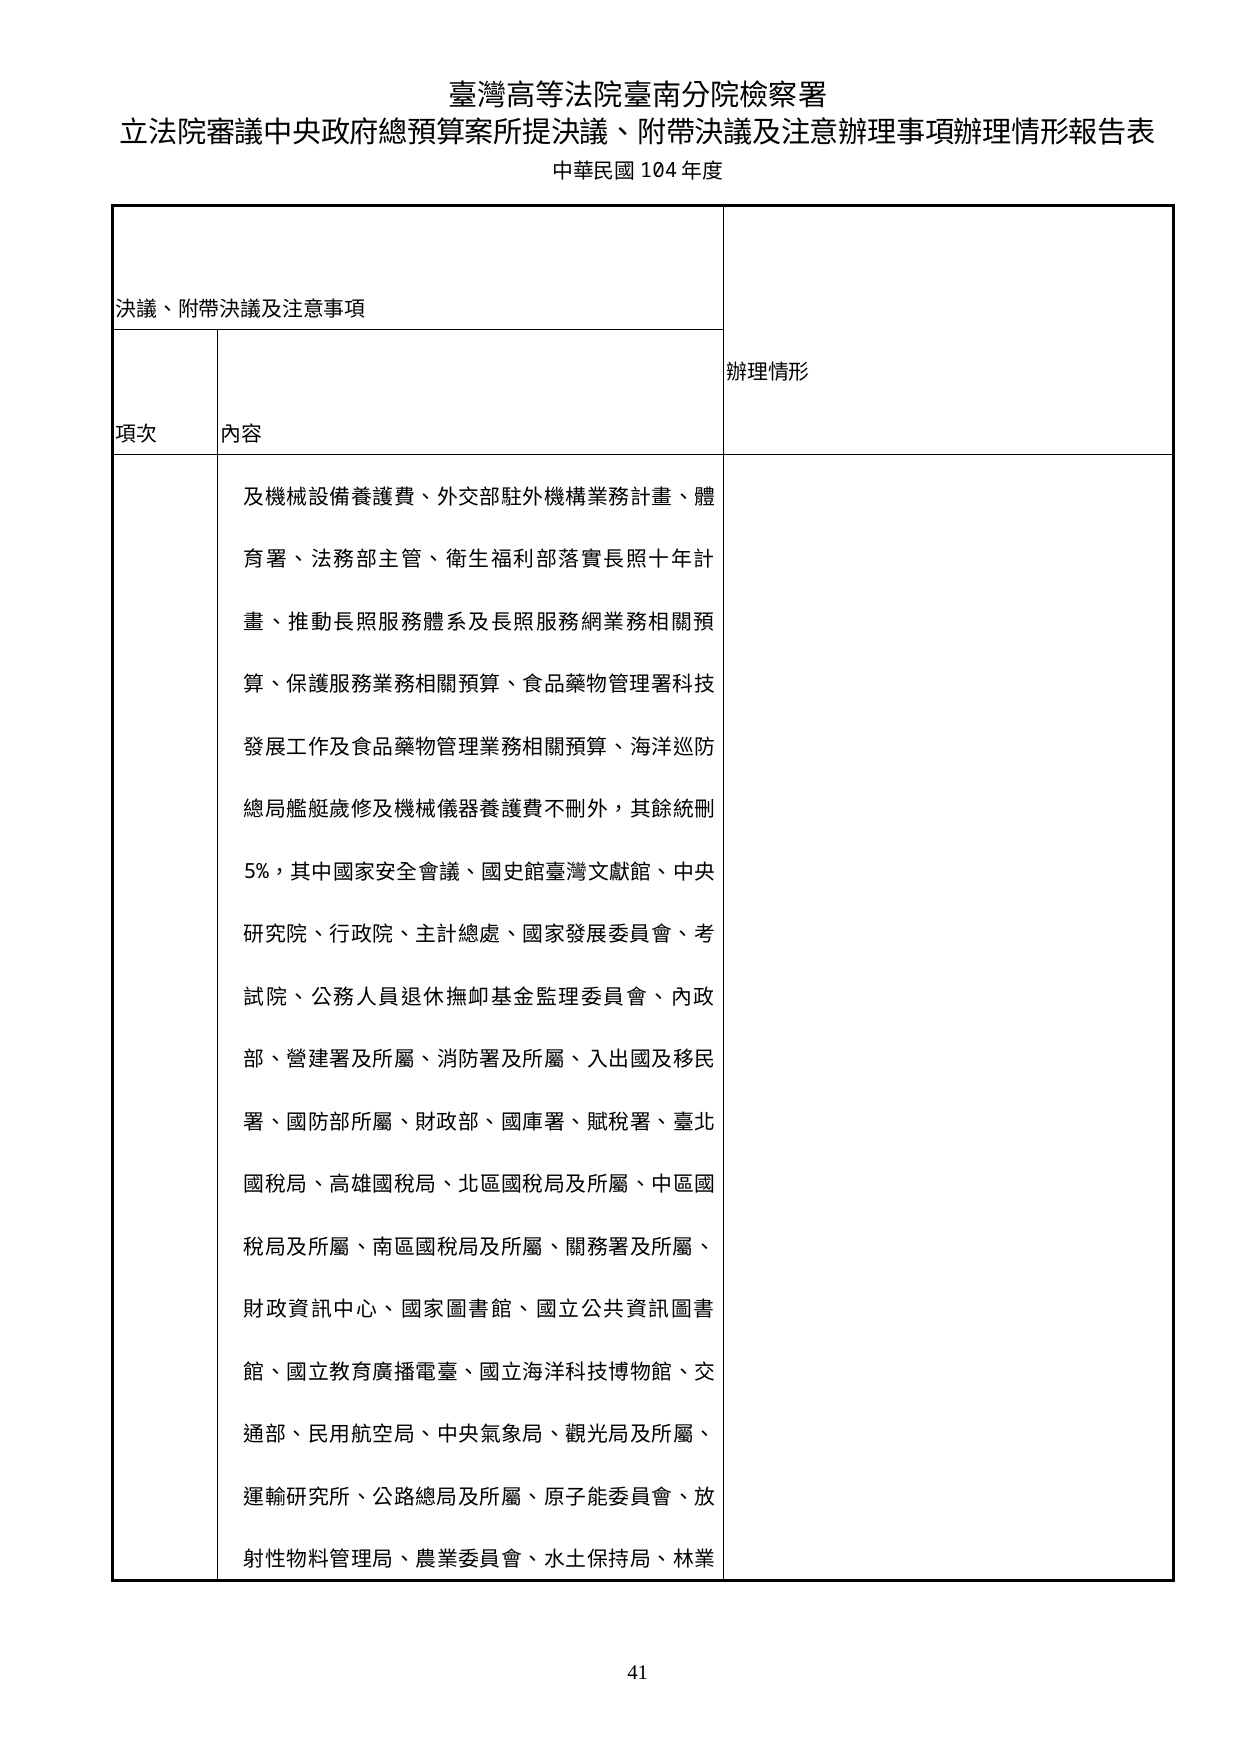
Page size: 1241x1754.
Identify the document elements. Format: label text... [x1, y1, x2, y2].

table_cell 項次 [114, 330, 217, 453]
table_header 辦理情形 [724, 207, 1172, 453]
table_cell 第二項 第三項 第四項 第五項 第六項 第七項 第八項 第九項 第十項 第十一項 第十二項 第十三項 第十四項 第十五項 第十六項 第十七項 第十八項 第八項 第三項 第五項 第十七項 第二十四項 第一項 第二項 第三項 第四項 第一項 第二項 第三項 [114, 455, 217, 1578]
table_cell [724, 455, 1172, 1578]
table_cell 內容 [218, 330, 723, 453]
table_header 決議、附帶決議及注意事項 [114, 207, 723, 328]
table_cell 104年度中央政府總預算案針對各機關及所屬統刪項目如下： 1.油料：統刪30%；另隨同減列交通部辦理離島載客船舶油價補貼0.07億元、公路總局辦理公共運輸油價補貼1.05億元。 2.大陸地區旅費：統刪10%。 3.委辦費：除人事行政總處、公務人力發展中心、中央選舉委員會及所屬、公務人員保障暨培訓委員會、警政署及所屬、外交部主管、教育部主管、法務部主管、勞工保險局、職業安全衛生署危險性機械及設備檢查與管理、動植物防疫檢疫局及所屬屠宰衛生檢查、畜禽藥物殘留檢測及檢疫偵測犬業務、衛生福利部落實長照十年計畫、推動長照服務體系及長照服務網業務相關預算、健全緊急醫療照護網絡、健全醫療衛生體系、醫事人力培育與訓練、推動身心障礙醫療復建網絡、社會救助業務、保護服務業務、規劃建立社會工作專業、推動性別暴力防治相關預算、食品藥物管理署科技發展工作及食品藥物管理業務相關預算、社會及家庭署辦理推展身心障礙者福利服務相關預算、文化部主管不刪；智慧財產局、工業局工業技術升級輔導計畫、標準檢驗局及所屬辦理國家度量衡標準實驗室整體運作與發展及民生化學計量標準計畫統刪1%外，其餘統刪10%，其中大陸委員會、考試院、營建署及所屬、消防署及所屬、入出國及移民署、建築研究所、國防部所屬、財政部、國庫署、交通部、中央氣象局、觀光局及所屬、運輸研究所、農業委員會、茶業改良場、疾病管制署、中央健康保險署、社會及家庭署、新竹科學工業園區管理局及所屬、中部科學工業園區管理局及所屬、保險局改以其他項目刪減替代，科目自行調整。 4.一般事務費：除中央研究院、人事行政總處及所屬、國立故宮博物院、中央選舉委員會及所屬、立法院主管、公務人員保障暨培訓委員會、國家文官學院及所屬、監察院、警政署及所屬、外交部主管、體育署、法務部主管、智慧財產局、工業局工業技術升級輔導計畫、勞工保險局、衛生福利部落實長照十年計畫、推動長照服務體系及長照服務網業務相關預算、健全緊急醫療照護網絡、健全醫療衛生體系、醫事人力培育與訓練、推動身心障礙醫療復建網絡、社會救助業務、保護服務業務、規劃建立社會工作專業、推動性別暴力防治相關預算、食品藥物管理署科技發展工作及食品藥物管理業務相關預算、中央健康保險署、社會及家庭署辦理推展身心障礙者福利服務相關預算、國軍退除役官兵輔導委員會聘用照顧服務員及護理人員相關預算不刪外，其餘統刪5%，其中總統府、國家發展委員會、國家通訊傳播委員會、公務人員退休撫卹基金監理委員會、營建署及所屬、消防署及所屬、空中勤務總隊、國防部所屬、賦稅署、臺北國稅局、高雄國稅局、北區國稅局及所屬、中區國稅局及所屬、南區國稅局及所屬、關務署及所屬、財政資訊中心、教育部、國家圖書館、國立公共資訊圖書館、國立教育廣播電臺、國立海洋科技博物館、中小企業處、交通部、民用航空局、中央氣象局、觀光局及所屬、運輸研究所、原子能委員會、放射性物料管理局、核能研究所、水土保持局、農業試驗所、林業試驗所、種苗改良繁殖場、桃園區農業改良場、花蓮區農業改良場、衛生福利部、社會及家庭署、環境檢驗所、環境保護人員訓練所、海岸巡防署主管、新竹科學工業園區管理局及所屬、證券期貨局改以其他項目刪減替代，科目自行調整。 5.軍事裝備設施、房屋建築、車輛及辦公器具、設施及機械設備養護費：除人事行政總處及所屬、國立故宮博物院、中央選舉委員會及所屬、立法院主管、公務人員保障暨培訓委員會、國家文官學院及所屬、監察院、警政署及所屬、中央警察大學設施及機械設備養護費、外交部駐外機構業務計畫、體育署、法務部主管、衛生福利部落實長照十年計畫、推動長照服務體系及長照服務網業務相關預算、保護服務業務相關預算、食品藥物管理署科技發展工作及食品藥物管理業務相關預算、海洋巡防總局艦艇歲修及機械儀器養護費不刪外，其餘統刪5%，其中國家安全會議、國史館臺灣文獻館、中央研究院、行政院、主計總處、國家發展委員會、考試院、公務人員退休撫卹基金監理委員會、內政部、營建署及所屬、消防署及所屬、入出國及移民署、國防部所屬、財政部、國庫署、賦稅署、臺北國稅局、高雄國稅局、北區國稅局及所屬、中區國稅局及所屬、南區國稅局及所屬、關務署及所屬、財政資訊中心、國家圖書館、國立公共資訊圖書館、國立教育廣播電臺、國立海洋科技博物館、交通部、民用航空局、中央氣象局、觀光局及所屬、運輸研究所、公路總局及所屬、原子能委員會、放射性物料管理局、農業委員會、水土保持局、林業試驗所、特有生物研究保育中心、漁業署及所屬、衛生福利部、疾病管制署、中央健康保險署、環境保護署、環境檢驗所、環境保護人員訓練所、海岸巡防署主管、新竹科學工業園區管理局及所屬改以其他項目刪減替代，科目自行調整。 6.國內旅費：除中央研究院、人事行政總處及所屬、國立故宮博物院、中央選舉委員會及所屬、公務人員保障暨培訓委員會、國家文官學院及所屬、監察院主管、警政署及所屬、體育署、法務部主管、工業局工業技術升級輔導計畫、衛生福利部落實長照十年計畫、推動長照服務體系及長照服務網業務相關預算、健全緊急醫療照護網絡、健全醫療衛生體系、醫事人力培育與訓練、推動身心障礙醫療復建網絡、社會救助業務、保護服務業務、規劃建立社會工作專業相關預算、食品藥物管理署科技發展工作及食品藥物管理業務相關預算、社會及家庭署辦理推展身心障礙者福利服務相關預算不刪外，其餘統刪5%，其中國史館臺灣文獻館、主計總處、國家發展委員會、考試院、內政部、營建署及所屬、消防署及所屬、役政署、入出國及移民署、空中勤務總隊、國防部所屬、賦稅署、臺北國稅局、高雄國稅局、北區國稅局及所屬、中區國稅局及所屬、南區國稅局及所屬、關務署及所屬、財政資訊中心、國家圖書館、國立公共資訊圖書館、國立教育廣播電臺、國立海洋科技博物館、交通部、中央氣象局、觀光局及所屬、運輸研究所、公路總局及所屬、原子能委員會、放射性物料管理局、農業委員會、水土保持局、衛生福利部、疾病管制署、社會及家庭署、環境保護署、環境檢驗所、環境保護人員訓練所、新竹科學工業園區管理局及所屬、檢查局、臺灣省政府改以其他項目刪減替代，科目自行調整。 7.國外旅費：除中央研究院、人事行政總處及所屬、國立故宮博物院、中央選舉委員會及所屬、立法院主管委員國會交流事務費、公務人員保障暨培訓委員會、國家文官學院及所屬、監察院、警政署及所屬、中央警察大學、外交部主管、體育署、法務部主管、衛生福利部落實長照十年計畫、推動長照服務體系及長照服務網業務相關預算、推動身心障礙醫療復建網絡、保護服務業務相關預算、食品藥物管理署科技發展工作及食品藥物管理業務相關預算、社會及家庭署辦理推展身心障礙者福利服務相關預算、文化部主管不刪外，其餘統刪5%，其中行政院、主計總處、國家發展委員會、檔案管理局、飛航安全調查委員會、客家委員會及所屬、考試院、銓敘部、公務人員退休撫卹基金監理委員會、公務人員退休撫卹基金管理委員會、審計部、內政部、營建署及所屬、消防署及所屬、役政署、入出國及移民署、建築研究所、空中勤務總隊、國防部所屬、財政部、國庫署、賦稅署、臺北國稅局、高雄國稅局、北區國稅局及所屬、中區國稅局及所屬、南區國稅局及所屬、財政資訊中心、教育部、國民及學前教育署、青年發展署、國家圖書館、國立公共資訊圖書館、國立教育廣播電臺、國家教育研究院、國立海洋科技博物館、工業局、標準檢驗局及所屬、智慧財產局、水利署及所屬、中央地質調查所、交通部、民用航空局、中央氣象局、觀光局及所屬、運輸研究所、公路總局及所屬、勞工保險局、勞動力發展署及所屬、職業安全衛生署、勞動及職業安全衛生研究所、僑務委員會、原子能委員會、輻射偵測中心、放射性物料管理局、核能研究所、農業委員會、林務局、水土保持局、農業試驗所、林業試驗所、水產試驗所、畜產試驗所、家畜衛生試驗所、特有生物研究保育中心、種苗改良繁殖場、高雄區農業改良場、漁業署及所屬、動植物防疫檢疫局及所屬、農糧署及所屬、衛生福利部、疾病管制署、中央健康保險署、社會及家庭署、環境檢驗所、環境保護人員訓練所、新竹科學工業園區管理局及所屬、中部科學工業園區管理局及所屬、南部科學工業園區管理局及所屬、檢查局、臺灣省政府、臺灣省諮議會、福建省政府改以其他項目刪減替代，科目自行調整。 8.出國教育訓練費：除中央研究院、人事行政總處及所屬、中央選舉委員會及所屬、公務人員保障暨培訓委員會、國家文官學院及所屬、警政署及所屬、外交部駐外機構業務計畫、法務部主管、食品藥物管理署科技發展工作及食品藥物管理業務相關預算、文化部主管不刪外，其餘統刪5%，其中主計總處、國家發展委員會、公平交易委員會、飛航安全調查委員會、消防署及所屬、空中勤務總隊、國防部所屬、財政部、關務署及所屬、交通部、中央氣象局、原子能委員會、核能研究所、農業委員會、農業試驗所、水產試驗所、畜產試驗所、家畜衛生試驗所、特有生物研究保育中心、種苗改良繁殖場、臺中區農業改良場、臺南區農業改良場、高雄區農業改良場、花蓮區農業改良場、衛生福利部、疾病管制署、環境保護署、檢查局改以其他項目刪減替代，科目自行調整。 9.設備及投資：除資產作價投資、中央研究院、人事行政總處及所屬、中央選舉委員會及所屬、立法院主管、公務人員保障暨培訓委員會基本行政維持、國家文官學院及所屬、監察院、審計部、警政署及所屬、中央警察大學房屋建築及設備費、外交部駐外機構業務計畫、購置駐外機構館舍計畫與汰換駐外機構公務車預算、法務部主管、勞工保險局、動植物防疫檢疫局高雄分局檢疫行政大樓興建工程、衛生福利部健全緊急醫療照護網絡、健全醫療衛生體系、醫事人力培育與訓練、社會救助業務、保護服務業務相關預算、食品藥物管理署科技發展工作及食品藥物管理業務相關預算、中央健康保險署、社會及家庭署辦理推展身心障礙者福利服務相關預算、海岸巡防署臺北港海巡基地、海洋巡防總局艦艇大修經費及強化海巡編裝發展方案不刪；科技部增撥國家科學技術發展基金統刪1%；文化部主管統刪3%；國立故宮博物院故宮南部院區籌建計畫統刪4%；教育部主管統刪7%外，其餘統刪8%，其中司法院、最高法院、最高行政法院、臺北高等行政法院、臺中高等行政法院、高雄高等行政法院、公務員懲戒委員會、法官學院、智慧財產法院、臺灣高等法院、臺灣高等法院臺中分院、臺灣高等法院臺南分院、臺灣高等法院高雄分院、臺灣高等法院花蓮分院、臺灣臺北地方法院、臺灣士林地方法院、臺灣新北地方法院、臺灣桃園地方法院、臺灣新竹地方法院、臺灣苗栗地方法院、臺灣臺中地方法院、臺灣南投地方法院、臺灣雲林地方法院、臺灣嘉義地方法院、臺灣高雄地方法院、臺灣屏東地方法院、臺灣臺東地方法院、臺灣花蓮地方法院、臺灣宜蘭地方法院、臺灣基隆地方法院、臺灣澎湖地方法院、臺灣高雄少年及家事法院、福建高等法院金門分院、福建金門地方法院、福建連江地方法院、考試院、公務人員退休撫卹基金監理委員會、內政部、役政署、國防部、財政部、賦稅署、臺北國稅局、高雄國稅局、北區國稅局及所屬、中區國稅局及所屬、南區國稅局及所屬、國有財產署及所屬、教育部、國民及學前教育署、國家圖書館、國立公共資訊圖書館、國立教育廣播電臺、國立海洋科技博物館、中央氣象局、觀光局及所屬、運輸研究所、公路總局及所屬、蒙藏委員會、農業委員會、家畜衛生試驗所、環境保護署、環境保護人員訓練所、海洋巡防總局、海岸巡防總局及所屬、金融監督管理委員會、銀行局、證券期貨局改以其他項目刪減替代，科目自行調整。 10.對國內團體之捐助與政府機關間之補助：除法律義務支出、中央研究院、警政署及所屬、外交部、教育部主管、法務部主管、勞工保險局、漁業署捐助各級漁會辦理臺灣地區各漁業通訊電臺營運輔導、衛生福利部捐助財團法人國家衛生研究院發展計畫、落實長照十年計畫、推動長照服務體系及長照服務網業務相關預算、社會救助業務、保護服務業務、健全緊急醫療照護網絡、健全醫療衛生體系、醫事人力培育與訓練、食品藥物管理署科技發展工作及食品藥物管理業務相關預算、中央健康保險署、社會及家庭署辦理長期照顧十年計畫及建置長期照顧服務體系暨推展身心障礙者福利服務相關預算、文化部主管、科技部對國家災害防救科技中心、財團法人國家實驗研究院與國家同步輻射研究中心之捐助不刪；經濟部科技預算、智慧財產局、工業局工業技術升級輔導計畫統刪1%外，其餘統刪5%，其中客家委員會及所屬、內政部、營建署及所屬、國防部所屬、交通部、觀光局及所屬、公路總局及所屬、核能研究所、桃園區農業改良場、動植物防疫檢疫局及所屬、環境保護署、新竹科學工業園區管理局及所屬改以其他項目刪減替代，科目自行調整。 11.對地方政府之補助：除法律義務支出、一般性補助款、教育部主管、法務部主管、衛生福利部落實長照十年計畫、推動長照服務體系及長照服務網業務相關預算、社會救助業務、健全緊急醫療照護網絡、食品藥物管理署科技發展工作及食品藥物管理業務相關預算、中央健康保險署、社會及家庭署辦理長期照顧十年計畫及建置長期照顧服務體系暨推展身心障礙者福利服務相關預算、文化部主管不刪外，其餘統刪5%，其中役政署、觀光局及所屬、動植物防疫檢疫局及所屬、衛生福利部改以其他項目刪減替代，科目自行調整。 12.人事費：除退休退職給付、人事行政總處退休公教人員年終慰問金調整準備、國立故宮博物院、中央選舉委員會及所屬、立法院主管（不含委員問政油料補助費）、公務人員保障暨培訓委員會、國家文官學院及所屬、監察院主管、警政署及所屬、外交部主管、體育署、法務部主管不刪；立法院主管委員問政油料補助費統刪30%外，其餘統刪1%，其中中央研究院、主計總處、公務人力發展中心、地方行政研習中心、檔案管理局、飛航安全調查委員會、公共工程委員會、司法院、最高法院、最高行政法院、臺北高等行政法院、臺中高等行政法院、高雄高等行政法院、公務員懲戒委員會、法官學院、智慧財產法院、臺灣高等法院、臺灣高等法院臺中分院、臺灣高等法院臺南分院、臺灣高等法院高雄分院、臺灣高等法院花蓮分院、臺灣臺北地方法院、臺灣士林地方法院、臺灣新北地方法院、臺灣桃園地方法院、臺灣新竹地方法院、臺灣苗栗地方法院、臺灣臺中地方法院、臺灣南投地方法院、臺灣彰化地方法院、臺灣雲林地方法院、臺灣嘉義地方法院、臺灣臺南地方法院、臺灣高雄地方法院、臺灣屏東地方法院、臺灣臺東地方法院、臺灣花蓮地方法院、臺灣宜蘭地方法院、臺灣基隆地方法院、臺灣澎湖地方法院、臺灣高雄少年及家事法院、福建高等法院金門分院、福建金門地方法院、福建連江地方法院、考試院、考選部、消防署及所屬、役政署、入出國及移民署、建築研究所、空中勤務總隊、國防部所屬、國庫署、臺北國稅局、高雄國稅局、北區國稅局及所屬、中區國稅局及所屬、南區國稅局及所屬、國有財產署及所屬、國家圖書館、國立公共資訊圖書館、國立教育廣播電臺、國立海洋科技博物館、水利署及所屬、中央地質調查所、交通部、民用航空局、中央氣象局、觀光局及所屬、運輸研究所、公路總局及所屬、勞動及職業安全衛生研究所、林務局、水土保持局、畜產試驗所、家畜衛生試驗所、茶業改良場、種苗改良繁殖場、桃園區農業改良場、臺南區農業改良場、環境保護署、環境檢驗所、環境保護人員訓練所、海岸巡防署主管、證券期貨局改以其他項目刪減替代，科目自行調整。 13.國庫署「國債付息」減列2 億元。 近來國際原油價格持續重挫，國內汽、柴油價格亦不斷下跌；日前中油再度宣布自2015年1月12日起調降各式汽、柴油價格，其中95無鉛調降為每公升24.6元，較編製104年度中央政府總預算案時按每公升35.1元編列，已有大幅差距；爰予減列104年度中央政府各機關油料費30%；另年度預算執行中，若遇油價大幅波動，則在油料用量之共同標準範圍內，各機關應依以下原則辦理，主計總處並應追蹤控管執行情形： 1.油價下跌時，按實際油價覈實列支，結餘部分並不得移為他用。 2.油價大幅上漲，致所須經費不足時，得以各機關第一預備金支應；若嚴重不敷，得申請動支第二預備金。 針對104年度中央政府總預算中有關「自由經濟示範區」相關預算共計編列75億9,945萬5,000元，包括：國家發展委員會編列1,670萬元、經濟部智慧財產局編列20萬元、行政院農業委員會編列3億8,573萬元、衛生福利部編列1億4,600萬元、經濟特別收入基金1,000萬元、桃園國際機場股份有限公司6,400萬元、臺灣港務股份有限公司34億3,715萬1,000元、航港建設基金35億3,477萬4,000元、農業特別收入基金490萬元。 經查，「自由經濟示範區規劃方案」於102年8月啟動第1階段推動計畫，自貿港區為自由經濟示範區第1階段之核心，惟推動效益卻未如預期，無法彌補我國港埠整體進出口貨物流失量，且入駐港區事業數及進用員工人數未見成長，此外，再以我國自由貿易港區歷年來入駐港區事業家數及進用員工人數觀之，推行自由貿易示範區計畫後，入駐港區事業數及進用員工人數亦未見明顯成長；另示範區104年度關鍵績效指標考核面向不足，且跨機關間衡量標準不一，有欠妥適。 另，有鑑於「自由經濟示範區規劃方案」尚未三讀通過，各部會即逕自編列該預算執行計畫，實有未當。事實上，就政府不斷宣傳國際的案例：韓國仁川自經區言之，現已證明也將面臨推動困難之困境，事實上，由於外國人移住率過低、招商不易、無法吸引國外資金流入，以及對本國企業限制過多等因素，近年來韓國各界對仁川自經區的發展狀況，出現了諸多的批判。而面對中國上海自貿區實施一年來發現，其光環不但嚴重消退，實施成效更是完全不如預期，但台灣卻為了企圖與中國對接，不斷以此推銷台灣自經區的設立優勢，用錯誤的觀念及手段，實難以帶動台灣經濟升級，更無法為台灣悶經濟注入新的成長動力，且因示範區特別條例尚未審議通過。準此，除交通部自由港區等海空港建設、國家發展委員會、經濟部、衛生福利部及行政院農業委員會等既有不涉及落實自由經濟示範區特別條例相關預算得編列執行外，其餘不得編列。 鑑於多數財團法人收入來源主要依賴政府之補助與委辦收入，或以行使公權力特定政策任務為設置目的，且各該薪資待遇均已相當優渥。因此，相關福利經費之支用更應撙節，避免造成外界觀感不佳，或有浪費政府資源之嫌。爰自104年度起，各財團法人除應比照公務人員取消交通補助費外，亦不得再發放高層主管之房屋津貼。 根據審計部102年度中央政府總決算審核報告指出，政府捐助之財團法人總計152個，基金總額高達2,423億8,298萬餘元。然諸多財團法人財源自籌能力不足，高度仰賴政府財源挹注；依決算審核結果，152個財團法人102年度營收來自政府捐補助（不含捐助基金）或委辦之金額高達近470億元，超過年度整體收入之50%。其中有60家政府捐補助及委辦經費占其年度收入比例逾50%，當中有42家超過70%，逾90%者亦不在少數。 事實上，許多財團法人或已達成設置任務，或因時空環境變遷致設立目的已不復存在，或功能重疊，或已不具實質效益……，本院審查102年度中央政府總預算案時決議：「……要求各該主管機關於6個月內針對所捐助財團法人之設置目的、工作計畫、經費運用、財務狀況、營運績效等，以及任務已達成、設立目的已不復存在或已無營運實益等之財團法人，應向立法院提出評估報告及退場計畫。」，惟迄今僅見公設財團法人不斷設置，卻未見有退場或整併者；長此以往，不僅浪費行政資源，更將形成政府財政負擔。 爰此，104年度中央政府各機關（含營業及非營業基金）應就所主管財團法人設置任務已達成、或設立目的已不復存在、或已無營運實益、或績效不彰、或性質或業務相近者，提出具體之退場或整併計畫及時程，並向立法院各該委員會報告。 公教人員保險法中訂有「眷屬喪葬津貼（最高3個月薪俸額）」，而全國軍公教員工待遇支給要點中，亦列有眷屬死亡之「喪葬補助（最高5個月薪俸額）」之生活津貼，惟該「生活津貼」之規定，並未有法源依據。 公教人員保險既已有眷屬喪葬給付，實已不須再另行由政府預算編列所謂「喪葬補助」，且補助標準還過於保險給付。其他社會保險，如「勞工保險」，亦係將眷屬死亡之喪葬津貼列入保險給付項目，而未有其他政府補助。基於該「喪葬補助」生活津貼係無償性之補助，與保險給付係立基於「保費」之交付而生之補償不同，不應以「月俸」作為補助標準，況月俸愈高者，反而獲得政府愈多之補助，亦有違常理；現行軍公教人員喪葬補助以事實發生當月之薪俸額做為補助基準尚有斟酌空間，建請行政院於6個月內檢討研議其合理性。 根據行政院主計總處訂定之「用途別預算科目分類定義及計列標準表」第一點規定「各機關應詳實按照所管費用性質，就用途別預算科目定義範圍，確定各項費用應歸屬之科目」。惟查部分機關或對定義範圍未盡清楚，或有明知卻仍未照規定歸類之蓄意，例如，明知須列為委辦費，卻以委辦費每年均會被立法院統刪為由，將相關經費改列為「一般事務費」；或明知實際用途為補助，須於預算書中表列，並於機關網站上揭露，卻以「分攤」經費為由改列為「一般事務費」，逃避監督。爰要求行政院應通令各機關單位確實依照所訂標準編製預算，主計單位並應盡預算編審之責，確實審核；日後經查出有未依規定編製預算者，機關單位首長、相關人員應予懲處。 由於各界對於政府部門帶頭使用派遣人力多所撻伐，行政院於99年即鼓勵行政部門辦理勞務採購時，應優先評估以勞務承攬方式辦理；但從行政院各部會及所屬進用之承攬人力的工作內容觀之，多數工作要派機構仍須直接行使指揮監督權，而各部會卻為配合行政院降低派遣勞工人數之要求，特意忽略派遣與承攬之差別，導致派遣人力人數雖然降低，但勞務承攬卻不斷增加之怪象。 經查，依民法規定：承攬謂當事人約定，一方為他方完成一定之工作，他方俟工作完成，給付報酬之契約，在承攬業者依承攬契約而指派所屬勞工（擔任履行輔助人）至定作人處提供勞務之場合；勞動承攬外觀上似乎與勞動派遣相近，但二者間主要差異在於：承攬業者並未將指揮監督權讓與定作人，而勞動派遣部分，要派機構則可直接指揮監督使用派遣勞工。 勞動部為勞政最高主管機關，未明確定義派遣及承攬造成各界多有誤解，已屬失職；而行政院對勞務承攬不斷增加之怪象，非但視而不見，且昧於事實，放任各部會將應運用勞動派遣人力之事項，任意以勞動勞務承攬為之，尤屬不該。 爰要求行政院應： 1.責成勞動部明確定義勞動派遣與勞務承攬，並提出相關檢討報告及改善計畫與具體實施期程。 2.責成勞動部會同人事行政總處，訂定「行政院運用勞動派遣及勞務承攬之應行注意事項」。 3.於104年度起逐步要求各部會通盤檢討勞務採購時勞動派遣及勞務承攬人力運用之需求。 4.依勞動部之定義，於105年度起中央政府總預算書內明列勞動派遣及勞務承攬人力實際運用情況。 依據職業安全衛生法第6條第1項第14款明文規定，雇主應針對防止為採取充足通風、採光、照明、保溫或防濕等引起之危害，提供勞工必要的安全衛生設備及措施。同法第26條亦規定，事業單位以其事業之全部或一部分交付承攬時，應於事先告知該承攬人有關事業工作環境、危害因素既本法及有關安全衛生規定應採取之措施。 查承攬立法院院區清潔廠商第一社會福利基金會卻只提供員工短袖制服，即便寒流低溫特報，員工在戶外低氣溫環境工作只能自行添加薄長袖衣物於短袖衣服內，與其他在院區內行走身著保暖外套其他人員相較保暖性不足。顯然，立法院與基金會要求員工於低氣溫戶外工作，基金會未提供任何禦寒保護措施，立法院也未善盡告知督促之責任。 次查政府採購網統計資訊，第一社會福利基金會亦承攬多家公家機關清潔勞務採購案，包含監察院、科技部、高速公路局北區工程處、衛生福利部國民健康署等等中央政府機關單位。 為避免基層勞工因工作遭逢職業傷病，政府機關應依職業安全衛生法，善盡事業單位督促承攬商符合相關法令之責任，爰要求各政府機關應優先督促清潔勞務承攬商針對戶外工作之員工提供防風保暖之制服。 行政院消費者保護委員會自101年被前行政院長江宜樺降級為行政院消費者保護處後，功能不彰，未能確實保護消費者，在歷次食安風暴中，也未能發揮領頭羊角色保護消費者權益、提出團體訴訟，顯見當初行政院組改決策之不當。尤其現行產業類別多元、消費項目與爭議更是日新月異，消費者保護法裡的定型化契約範本早已不符時代所需，許多民眾根本不知道消費者保護法能申訴及調解消費爭議，遠不如媒體的爆料專線。爰要求行政院應強化消費者保護處職能，並與食安辦公室定期溝通協調，定期就特定產品稽查，以維護消費者權益。 行政院各部會每年皆編列龐大數額之捐、補助費，有的部會之捐、補助費幾乎占其整體預算九成。其中有為數不少的捐、補助費，係對團體及私人補助，惟如此龐大金額之預算，許多部會及所屬卻未於官方網站設有專區，致民眾及團體無法簡便查詢到所需之申請捐、補助費規定，而經常錯失申請時機，甚或因不知有相關捐、補助費，致使本身權益受損。為便利人民共享及公平利用政府資訊，保障民眾知的權利，爰要求行政院及所屬應要求各部會應將「申請捐、補助費用之相關辦法」列入網頁「政府資訊公開」專區內，以利民眾查閱。 行政院於93年為建立公報制度，統一刊載行政院及所屬各機關涉及人民權益之法令等重要事項，以達政府資訊主動公開及保障人民權益之目的，特發行「行政院公報」，並建置「行政院公報資訊網」。惟查該網站部分法規命令、行政規則等修正發布之資訊，並未檢附條文總說明及對照表，人民難以得知政府機關修正之理由與必要性。爰要求行政院公報未來刊載法規，應一併檢附條文總說明及對照表，以便利人民共享及公平利用政府資訊，保障人民知的權利，增進人民對公共事務之瞭解、信賴及監督，並促進民主參與。 為避免濫用政府預算播送形象廣告違反行政中立原則並影響選舉公平，總統副總統任期屆滿前一年內，政府政令宣導廣告應限於社會治安維護、交通秩序疏導、災害防救、傳染病防治、環境保護、節約能源或新法令及政策實施等之宣導廣告，不得播送其他政治性宣導廣告。鑑於原住民族及離島等地區因地理環境特殊，受限於交通不便，醫療資源及健康照護服務相較台灣本島，普遍有不充足與不完善之情形。為使該等地區民眾獲得平等之完善醫療與照顧，104年度中央政府總預算案中有關「原住民族及離島地區醫療、照護、保健相關服務所需及資源建置之相關預算」，請行政院責成主計總處及相關機關覈實配賦額度。 有鑑於臺大醫院兒童醫院已於103年8月1日正式開幕，肩負國家社會大眾之深刻期望，基於兒童是國家未來的重要棟樑，其健康代表著國家未來的競爭力，惟面對少子化問題日益嚴重的台灣，兒童健康問題卻仍未受到政府高度重視。基此，為落實臺大醫院兒童醫院提供國家級兒童醫療服務、研究及教學之任務，特建請教育部與衛生福利部自104年度起，應於業務計畫中，匡列預算納入兒童醫學相關研究主題（例如：一般兒科教學研究、兒童急診教學研究、兒童不當對待（虐待）教學研究、兒童健康褔祉指標教學研究、兒童社區醫學教學研究、青少年醫學教學研究……等等相關研究），並提撥一定比例預算、專款專用做為兒童醫院之臨床教學研究用途，以培養我國兒童醫療與保健人才、照顧轉診難症兒童，及增進我國兒童健康及福祉，並提高我國兒童醫療照顧水準，落實臺大醫院兒童醫院捍衛國家兒童健康之使命。 中華民國104年度中央政府總預算案，有關公務部分各單位預算之審查，歲入、歲出之各款、項、目涉及附屬單位預算營業及非營業部分（如營業盈餘或作業賸餘繳庫等項目），審查報告本應予「暫照列，俟附屬單位預算審議確定，再行調整。」惟倘委員會在審查時，已就該部分預算作成實質上之增刪調整或相關決議，審查總報告仍應尊重委員會審查結果，並予照列。 台灣糖業股份有限公司、台灣中油股份有限公司、台灣電力股份有限公司、台灣自來水股份有限公司四家公司100年度經營績效獎金適用96年修正之「經濟部所屬事業經營績效獎金實施要點」辦理。 附屬單位預算涉及本署應辦部分 通案決議部分 經查「政府資訊公開法」第七條規定，略以：下列政府資訊，除依第十八條規定限制公開或不予提供者外，應主動公開……五、施政計畫、業務統計及研究報告。……前項第五款所稱研究報告，指由政府機關編列預算委託專家、學者進行之報告或派赴國外從事考察、進修、研究或實習人員所提出之報告。 又查，本院審查96年度中央政府總預算案通過之通案決議：(八)自96年度起，中央各行政單位應依「政府資訊公開法」第七條規定，應將預算及決算書、由政府編列預算所完成之研究報告等在網上公布，供全民查閱、(十)鑑於政府資訊公開法已於民國94年12月28日公布施行，各政府機關均應主動公開其行政資訊，爰建議於各機關之入口網站增加「政府資訊公開」之單一窗口，使政府資訊更為公開透明，讓民眾更方便參與政府之政策。而行政院及所屬各機關每年度皆編列龐大預算，委託相關研究單位進行研究計畫，但其中卻有極多研究結果並未主動公開，且常以政府資訊公開法第十八條規定為由，限制公開甚至不予提供，但此種作法，恐將影響民眾查詢之便利性，且有政府部門刻意製造民眾參與政府政策之障礙之嫌。綜上，爰要求行政院及所屬各機關： 1.限制公開甚至不予提供之委託研究計畫，應將不適合公開之部分去除後，仍應於官網之政府資訊公開。 2.應針對研究報告進行盤點，且日後應依相關法規及立法院決議主動公開。 分組審查決議部分 法務部鑑於人道，對陳前總統水扁成立醫療鑑定小組，是否可以保外就醫，我們希望基於人道精神，對凡是現在監獄服刑之受刑人如患有重疾者，應一體適用，從寬認定保外就醫。 「法務部矯正機關作業基金收支保管及運用辦法」第5條規定：「本基金之用途如下：(1)擴充及改良各項作業設備之支出。(2)銷貨、勞務成本之支出。(3)收容人因作業發生傷病、死亡之慰問金。(4)依法提撥補助、獎勵之支出。(5)收容人技能訓練之支出。(6)補助收容人及其家屬醫療、教育及生活照顧之支出。(7)補助犯罪被害人及其家屬醫療、教育及生活照顧之支出。(8)管理及總務支出。(9)其他有關支出。」其中，有關改善收容人醫療、生活設施及技訓設備、補助收容人疾病醫療費用，以及收容人沐浴及炊場所需燃料等經費，應回歸法務部矯正署公務預算，不應再於該基金編列之。爰建請法務部應儘速研議修正「法務部矯正機關作業基金收支保管及運用辦法」。 二、分組審查決議部分： 行政院主管涉及本署應辦部分 妥善運用預算法第4條所列之非營業特種基金，有助於提升行政效率、提供特定政事穩固的財務規模與衡平不同社會價值。惟我國非營業特種基金數目繁多，非但未配合中央政府組織改造予以檢討，其收支更時有違反預算法或替代普通基金而形成所屬機關「小金庫」等情事。矧非營業特種基金之舉借，近年對我國財政紀律產生嚴重影響。爰要求行政院於1個月內，要求各部會檢討所屬非營業特種基金之必要性，並於提送105年中央政府總預算時，說明非營業特種基金整併成果及規劃。 鑑於台灣市場資訊規模遠遜於國外，而國外軟體經常以適合其國內發展之軟體直接套用於國外購買者，並未能實際符合我國實際需求，殷鑑於此，政府應積極獎勵國內軟體業的發展，制定相關方案；目前僅有經濟部為了扶植協助國內軟體產業免於國際大廠的扼殺，已於2014年8月成立軟體採購平台，目的是要讓國內軟體業能在面對國際廠商時有更多的條件可以有平等交流的空間與機會；鑑於國內軟體產業面臨的環境較為惡劣，以及資安軟體產品事涉防護國家安全性質，行政機關在購買資安通訊產品時，應優先採購國內產品，以扶植國內軟體產業之發展，利於提升企業競爭力，也能鼓勵優秀人才留在國內。 司法及法制委員會歲入涉及本署應辦部分 104年度各地方法院檢察署（以下簡稱各地檢署）於「罰款及賠償收入─沒入及沒收財物」科目下，編列緩起訴處分金計13億2,257萬7,000元及認罪協商判決金計3,395萬6,000元，合計13億5,653萬3,000元。經查，104年度所編列緩起訴處分金及認罪協商判決金收入，均低於先前年度實際收入金額，考量近年來該等指定支付金額呈逐年成長趨勢，104年度所編相關收入預算數顯有偏低之虞，應確實依刑事訴訟法規定辦理。 依據103年6月4日修正公布之刑事訴訟法相關規定，緩起訴處分金及認罪協商判決金之全部收支，應納入政府預算體系，該等收入應全數由各地檢署編列歲入預算繳庫。然各地檢署於104年度「罰款及賠償收入─沒入及沒收財務」編列之緩起訴處分金及認罪協商判決金相關收入預算數總計13億5,653萬3,000元，雖已高於102年度決算數及103年度法定預算數；惟以歷年來緩起訴處分金及認罪協商判決金指定支付國庫、公益團體、地方自治團體之總金額觀之（如下表），該等指定支付金額已由96年度之9億1,785萬元，逐年成長至101年度之17億6,528萬元、102年度之18億8,945萬元，除每年度成長率介於3%至37%之間外，自100年度起，每年更呈數億元之增加趨勢。顯見104年度相關收入預算有低估之嫌，爰要求各地方法院檢察署應予檢討改進。 96至102年度緩起訴處分金及認罪協商判決金指定支付金額一覽表 單位：新臺幣千元 據財政部國有財產署提供之資料，截至103年6月底止，法務部及所屬機關經管宿舍共計4,005戶，其中低度利用戶數727戶，比重近二成；且依法務部統計資料，截至102年底止，法務部及所屬機關經管宿舍共計3,966戶，包含首長宿舍32戶、多房間及單房間職務宿舍各2,213戶及1,418戶、眷屬宿舍303戶，其中空置待借用宿舍為首長宿舍7戶、多房間及單房間職務宿舍分別為490戶及330戶，共計827戶仍空置待借用，比重逾二成，足見未能妥適運用宿舍資源。且法務部主管之104年度預算案編列宿舍修繕費894萬3,000元，以及租賃房舍181戶之租金預算5,180萬5,000元，可知104年度宿舍修繕費及宿舍租金共需6,074萬8,000元，對照宿舍管理費歲入預算僅編列757萬9,000元，亦有欠合理。爰此，要求法務部及所屬應檢討現行收取宿舍管理費偏低不足以支應宿舍修繕費之情況，並強化宿舍資源之有效運用，以節省國庫支出。 法務部主管「其他收入─雜項收入─其他雜項收入」科目下，編列借用宿舍者扣回房屋津貼1,905萬4,000元及宿舍管理費757萬9,000元，合計2,663萬3,000元。惟查，法務部及所屬機關經管宿舍中，有近二成低度利用及不乏空置待借用情事，且收取宿舍管理費偏低，已不敷支應宿舍修繕費，加以尚有部分檢察機關另編列預算支應檢察官職務宿舍租金，實有欠當，應檢討收費標準及閒置待用宿舍之運用。 法務部主管 法務部各檢察署第2目「檢察業務」合計5億9,650萬6,000元，凍結十分之一，並就以下5項提案理由，向立法院司法及法制委員會報告並經同意後，始得動支。 1.長久以來，民眾對法官與檢察官處理案件之公平公正性觀感不佳，依據國立中正大學犯罪研究中心103年上半年度全國民眾犯罪被害暨政府維護治安施政滿意度調查，針對「民眾對檢察官審理案件公平公正性的觀感」之調查結果，103年上半年度對於檢察官「不相信」及「完全不相信」的比例雖較102年的76.7%略有降低，但仍高達71%，對於本委員會一再要求法務部檢討民眾對於檢察官濫權起訴、問案態度偏頗、特定偏見等情形之改善顯然未積極督導各檢察署落實執行。俟法務部提出具體改善措施之專案報告再決定動支。 2.我國檢察官與法官固然均具有應中立客觀以發現真實、保障人權之義務，然刑事訴訟制度歷經十餘年之修正，已更明顯的朝向當事人進行方向發展，且檢察官仍帶有一定程度之行政官色彩，受檢察一體之拘束，審檢角色差距將日漸擴大。 現行制度下，檢察署組織依附於《法院組織法》，而檢察官人事制度準用《法官法》。而法曹養成亦有「審檢不分訓」、注重期別等問題；另外，檢察系統獨特之檢察一體亦需搭配書面指揮制度，始可明確達到基層檢察官與具指揮監督權之長官權責相符。為進一步落實審檢分立原則，並確立檢察官職權行使之依據及其定位，法務部實有必要儘速研擬《檢察署組織法》及《檢察官法》。 爰請法務部提出《檢察署組織法》及《檢察官法》草案是否可行之評估報告，並就《法院組織法》第92條明定之「書面指揮制度」具體執行情況提出說明及統計數據，向立法院司法及法制委員會及提案委員報告經同意後，始得動支。 3.鑑於近年來檢察官濫行起訴、上訴、限制人身自由等問題漸受重視，監察院公布之監察成果，多次指出檢警多項重大瑕疵，包括破壞案發現場、刑求逼供、疲勞訊問、疏未蒐集及隱匿重要證據、未遵守標準作業程序，及刑事訴訟法第2條「於被告有利不利之情形均應注意」之規範等，不但影響司法信譽，更嚴重侵害人民權益。 又立法院司法及法制委員會曾多次通過提案，要求法務部研擬檢察官濫行起、上訴之具體行政管考或其他措施，迄今均無下文；法務部雖聲稱將了解各該起、上訴情形，卻又僅以「法律見解不一」一語帶過，無異於認為檢察官起、上訴被法院駁回，全部都是法院的問題，不需設計內部管控機制。監察院多次指出檢察官辦案未依照標準作業流程、隱匿證據等問題，顯見法務部對上述濫權或疏失情形，並不重視。 爰請法務部針對檢察官濫用起訴、上訴、不起訴及強制處分等裁量權之情形，歸納類型並建立判斷標準及具體之究責、管考措施，並向立法院司法及法制委員會及提案委員報告經同意後，始得動支。 4.101年法務部成立「逐步廢除死刑研究推動小組」，並於新聞稿中肯認廢除死刑是法務部終極目標，雖因社會尚未達成共識而未推行相關法案，但揭示小組成立目的係就廢除死刑議題凝聚民意共識、消弭民眾疑慮並進而研擬規劃配套措施及死刑替代方案。又法務部早在96年即已委託中研院做成「廢除死刑暨替代方案之研究」報告，卻未見有任何進一步的政策研擬及制訂，甚為可惜。 爰請法務部就前揭各項問題規劃政策推動方向及提出具體措施，並向立法院司法及法制委員會及提案委員報告，經同意後，始得動支。 5.最高法院檢察署104年度歲出預算第2目「檢察業務」項下編列5,965萬6,000元，預期發揮檢察功能，達到除奸發伏，確保人民權益及社會安寧。惟經查，台灣司法錯／誤判之情況頻仍，打擊民眾對司法信心，並損害人民基本法益。依《刑事訴訟法》第2條規定，實施刑事訴訟程序之公務員，就該管案件，應於被告有利及不利之情形，一律注意；再依同法第427條，檢察官得為受判決人之利益聲請再審。因此，如何確保每一位遭司法定罪之被告確屬有罪，不讓無辜被告冤枉入獄，亦是檢察官之職責所在。 近來科技日新月異，隨著DNA鑑定技術之進步，有越來越多無辜被告重獲平反，國外也陸續開始由官方建立刑事案件覆審機制，找出誤判案件，為被告爭取平反。以美國費城為例，美國費城檢察署即於今年4月成立專案小組，專司調查可能誤判的案件，並展開定罪後救濟。紐約郡檢察署、達拉斯郡檢察署等，也成立Conviction Integrity Unit（完善定罪小組）調查可能遭誤判的確定案件，以維持刑事體系之正當性，區分真正罪犯並讓無辜者獲得平反。 反觀我國，江國慶案、蘇建和案等三人、陳龍綺案等冤案得以平反，均係在民間團體之集結協助下經歷十餘年之奮鬥，始能盼得遲來的正義，而仍有不知其數之無辜被告申冤無門。為確保司法正義之實現，不讓無辜被告求助無門，我國檢察體系實有必要引進國外經驗，建立前述公正客觀的刑事案件覆審機制，調查探究冤獄誤判背後所造成之原因，並尋找能有效改善錯誤定罪的補救途徑以及預防對策。 爰請法務部成立「刑事案件覆審小組」並研擬具體覆審標準，向立法院司法及法制委員會報告及提案委員報告，經同意後，始得動支。 立法院決議獎金之發放「應以法律明定」，法務部及所屬機關編有獎勵工作人員之「其他業務獎金」部分，請人事行政總處及銓敘部儘速研擬提出獎金法制化之法案，送立法院審議。 法務部主管104年度編列查緝毒品、毒品犯罪防制、毒品危害防制等業務所需經費及差旅費計4,271萬3,000元，鑑於我國毒品犯罪人數高居各類罪名之首位，且毒品成癮性高，不易根治，隨著時間推移，毒品犯罪人數增加，而目前毒品犯罪有8成集中於24歲至49歲之青壯年，一旦毒品犯罪年齡下降，將影響國人健康、社會安定及下一代之成長。爰此，要求法務部調查局與各地檢署應積極進行毒品犯罪之查緝活動，截斷毒品來源，以有效遏阻防範國內毒品犯罪。 [218, 455, 723, 1578]
